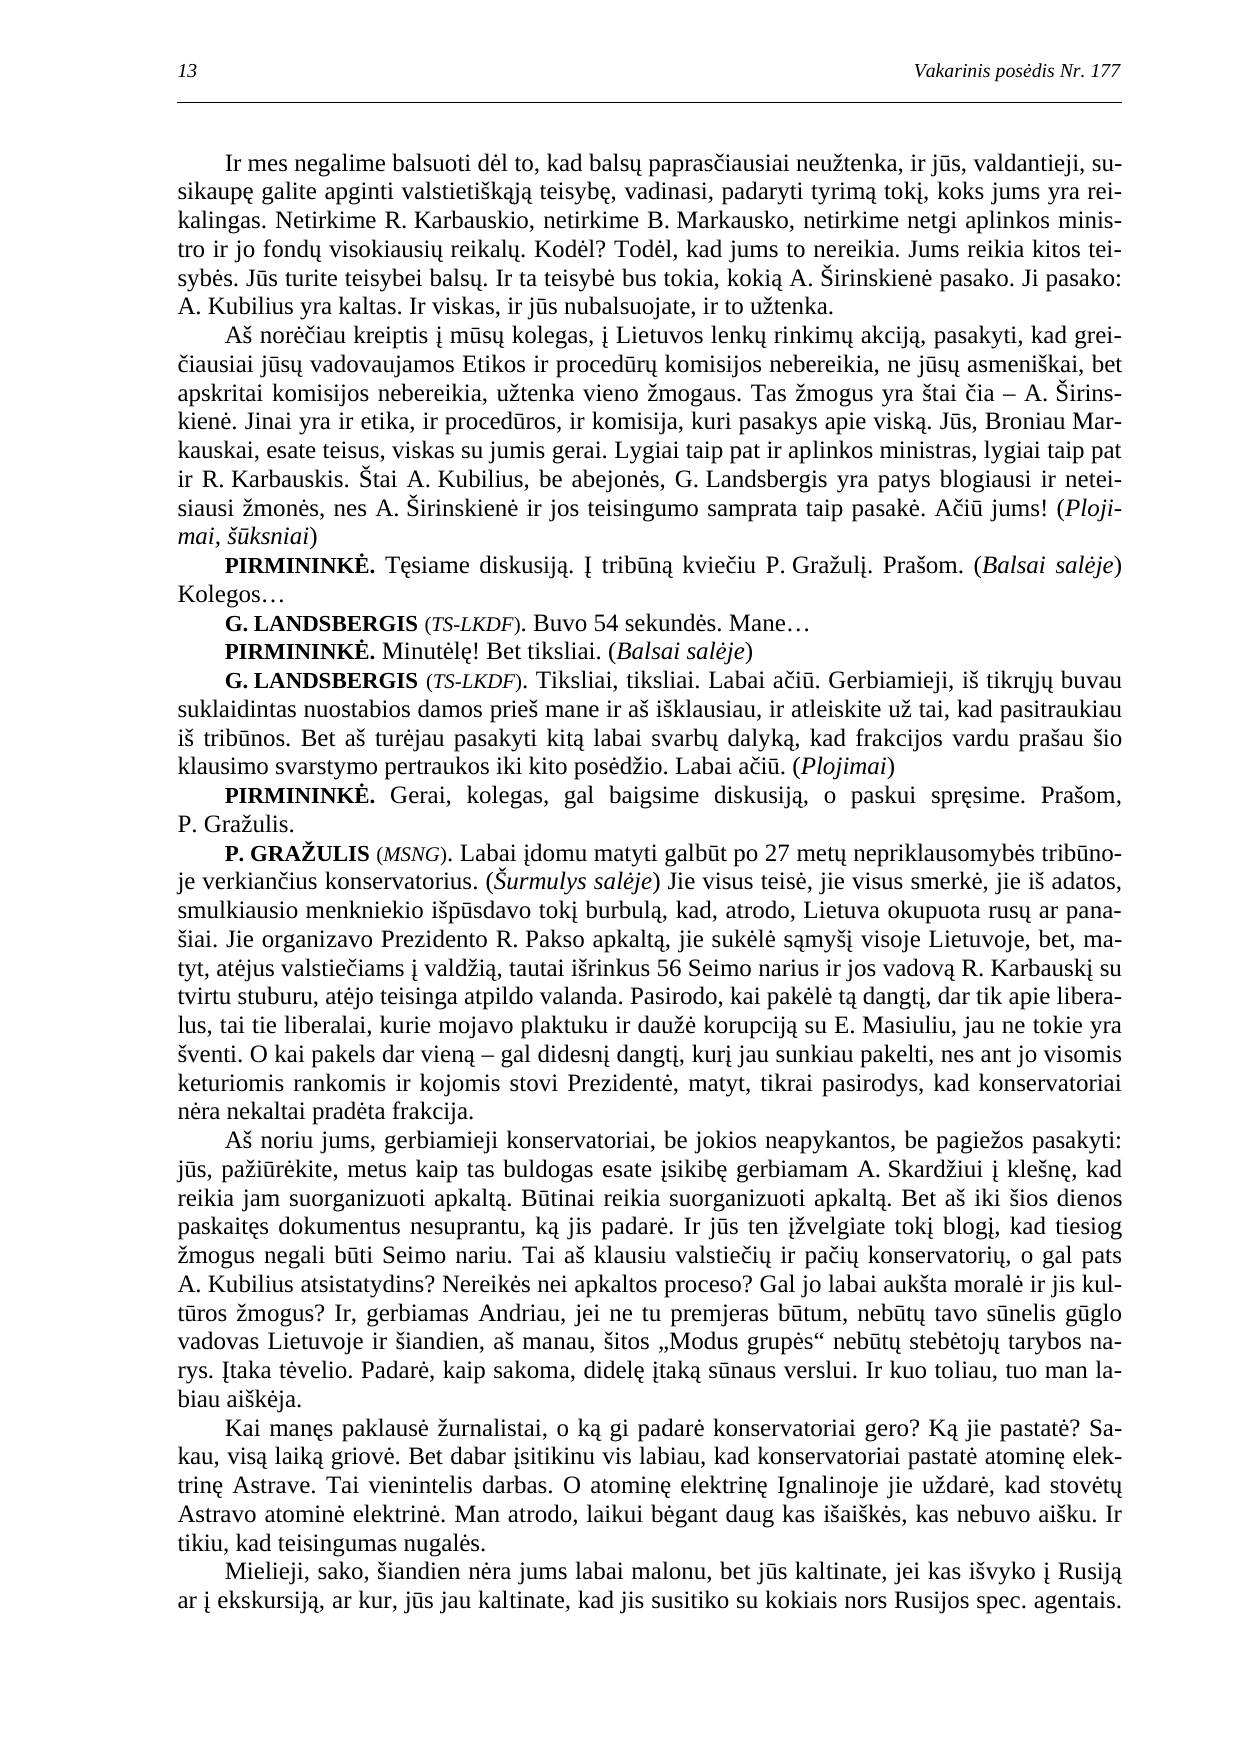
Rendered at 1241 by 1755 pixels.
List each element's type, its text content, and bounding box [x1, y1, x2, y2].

text Aš no­rė­čiau kreip­tis į mū­sų ko­le­gas, į Lie­tu­vos len­kų rin­ki­mų ak­ci­ją, pa­sa­ky­ti, kad grei­čiau­siai jū­sų va­do­vau­ja­mos Eti­kos ir pro­ce­dū­rų ko­mi­si­jos ne­be­rei­kia, ne jū­sų as­me­niš­kai, bet ap­skri­tai ko­mi­si­jos ne­be­rei­kia, už­ten­ka vie­no žmo­gaus. Tas žmo­gus yra štai čia – A. Ši­rins­kie­nė. Ji­nai yra ir eti­ka, ir pro­ce­dū­ros, ir ko­mi­si­ja, ku­ri pa­sa­kys apie vis­ką. Jūs, Bro­niau Mar­kaus­kai, esa­te tei­sus, vis­kas su ju­mis ge­rai. Ly­giai taip pat ir ap­lin­kos mi­nist­ras, ly­giai taip pat ir R. Kar­baus­kis. Štai A. Ku­bi­lius, be abe­jo­nės, G. Land­sber­gis yra pa­tys blo­giau­si ir ne­tei­siau­si žmo­nės, nes A. Ši­rins­kie­nė ir jos tei­sin­gu­mo sam­pra­ta taip pa­sa­kė. Ačiū jums! (Plo­ji­mai, šūks­niai) [177, 320, 1122, 550]
text G. LANDSBERGIS (TS-LKDF). Tiks­liai, tiks­liai. La­bai ačiū. Ger­bia­mie­ji, iš tik­rų­jų bu­vau su­klai­din­tas nuo­sta­bios da­mos prieš ma­ne ir aš iš­klau­siau, ir at­leis­ki­te už tai, kad pa­si­trau­kiau iš tri­bū­nos. Bet aš tu­rė­jau pa­sa­ky­ti ki­tą la­bai svar­bų da­ly­ką, kad frak­ci­jos var­du pra­šau šio klau­si­mo svars­ty­mo per­trau­kos iki ki­to po­sė­džio. La­bai ačiū. (Plo­ji­mai) [177, 665, 1122, 780]
text PIRMININKĖ. Mi­nu­tė­lę! Bet tiks­liai. (Bal­sai sa­lė­je) [177, 636, 1122, 665]
text Aš no­riu jums, ger­bia­mie­ji kon­ser­va­to­riai, be jo­kios ne­apy­kan­tos, be pa­gie­žos pa­sa­ky­ti: jūs, pa­žiū­rė­ki­te, me­tus kaip tas bul­do­gas esa­te įsi­ki­bę ger­bia­mam A. Skar­džiui į kleš­nę, kad rei­kia jam suor­ga­ni­zuo­ti ap­kal­tą. Bū­ti­nai rei­kia suor­ga­ni­zuo­ti ap­kal­tą. Bet aš iki šios die­nos pa­skai­tęs do­ku­men­tus ne­su­pran­tu, ką jis pa­da­rė. Ir jūs ten įžvel­gia­te to­kį blo­gį, kad tie­siog žmo­gus ne­ga­li bū­ti Sei­mo na­riu. Tai aš klau­siu vals­tie­čių ir pa­čių kon­ser­va­to­rių, o gal pats A. Ku­bi­lius at­si­sta­ty­dins? Ne­rei­kės nei ap­kal­tos pro­ce­so? Gal jo la­bai aukš­ta mo­ra­lė ir jis kul­tū­ros žmo­gus? Ir, ger­bia­mas An­driau, jei ne tu prem­je­ras bū­tum, ne­bū­tų ta­vo sū­ne­lis gūg­lo va­do­vas Lie­tu­vo­je ir šian­dien, aš ma­nau, ši­tos „Mo­dus gru­pės“ ne­bū­tų ste­bė­to­jų ta­ry­bos na­rys. Įta­ka tė­ve­lio. Pa­da­rė, kaip sa­ko­ma, di­de­lę įta­ką sū­naus ver­slui. Ir kuo to­liau, tuo man la­biau aiš­kė­ja. [177, 1125, 1122, 1413]
text G. LANDSBERGIS (TS-LKDF). Bu­vo 54 se­kun­dės. Ma­ne… [177, 608, 1122, 636]
text PIRMININKĖ. Tę­sia­me dis­ku­si­ją. Į tri­bū­ną kvie­čiu P. Gra­žu­lį. Pra­šom. (Bal­sai sa­lė­je) Ko­le­gos… [177, 550, 1122, 608]
text Ir mes ne­ga­li­me bal­suo­ti dėl to, kad bal­sų pa­pras­čiau­siai ne­už­ten­ka, ir jūs, val­dan­tie­ji, su­si­kau­pę ga­li­te ap­gin­ti vals­tie­tiš­ką­ją tei­sy­bę, va­di­na­si, pa­da­ry­ti ty­ri­mą to­kį, koks jums yra rei­ka­lin­gas. Ne­tir­ki­me R. Kar­baus­kio, ne­tir­ki­me B. Mar­kaus­ko, ne­tir­ki­me net­gi ap­lin­kos mi­nis­tro ir jo fon­dų vi­so­kiau­sių rei­ka­lų. Ko­dėl? To­dėl, kad jums to ne­rei­kia. Jums rei­kia ki­tos tei­sybės. Jūs tu­ri­te tei­sy­bei bal­sų. Ir ta tei­sy­bė bus to­kia, ko­kią A. Ši­rins­kie­nė pa­sa­ko. Ji pa­sa­ko: A. Ku­bi­lius yra kal­tas. Ir vis­kas, ir jūs nu­bal­suo­ja­te, ir to už­ten­ka. [177, 148, 1122, 320]
text Mie­lie­ji, sa­ko, šian­dien nė­ra jums la­bai ma­lo­nu, bet jūs kal­ti­na­te, jei kas iš­vy­ko į Ru­si­ją ar į eks­kur­si­ją, ar kur, jūs jau kal­ti­na­te, kad jis su­si­ti­ko su ko­kiais nors Ru­si­jos spec. agen­tais. [177, 1556, 1122, 1614]
text Kai ma­nęs pa­klau­sė žur­na­lis­tai, o ką gi pa­da­rė kon­ser­va­to­riai ge­ro? Ką jie pa­sta­tė? Sa­kau, vi­są lai­ką grio­vė. Bet da­bar įsi­ti­ki­nu vis la­biau, kad kon­ser­va­to­riai pa­sta­tė ato­mi­nę elek­tri­nę Ast­ra­ve. Tai vie­nin­te­lis dar­bas. O ato­mi­nę elek­tri­nę Ig­na­li­no­je jie už­da­rė, kad sto­vė­tų Ast­ra­vo ato­mi­nė elek­tri­nė. Man at­ro­do, lai­kui bė­gant daug kas iš­aiš­kės, kas ne­bu­vo aiš­ku. Ir ti­kiu, kad tei­sin­gu­mas nu­ga­lės. [177, 1413, 1122, 1556]
text PIRMININKĖ. Ge­rai, ko­le­gas, gal baig­si­me dis­ku­si­ją, o pas­kui sprę­si­me. Pra­šom, P. Gra­žu­lis. [177, 780, 1122, 838]
text P. GRAŽULIS (MSNG). La­bai įdo­mu ma­ty­ti gal­būt po 27 me­tų ne­pri­klau­so­my­bės tri­bū­no­je ver­kian­čius kon­ser­va­to­rius. (Šur­mu­lys sa­lė­je) Jie vi­sus tei­sė, jie vi­sus smer­kė, jie iš ada­tos, smul­kiau­sio men­knie­kio iš­pūs­da­vo to­kį bur­bu­lą, kad, at­ro­do, Lie­tu­va oku­puo­ta ru­sų ar pa­na­šiai. Jie or­ga­ni­za­vo Pre­zi­den­to R. Pa­kso ap­kal­tą, jie su­kė­lė są­my­šį vi­so­je Lie­tu­vo­je, bet, ma­tyt, at­ėjus vals­tie­čiams į val­džią, tau­tai iš­rin­kus 56 Sei­mo na­rius ir jos va­do­vą R. Kar­baus­kį su tvir­tu stu­bu­ru, at­ėjo tei­sin­ga at­pil­do va­lan­da. Pa­si­ro­do, kai pa­kė­lė tą dang­tį, dar tik apie li­be­ra­lus, tai tie li­be­ra­lai, ku­rie mo­ja­vo plak­tu­ku ir dau­žė ko­rup­ci­ją su E. Ma­siu­liu, jau ne to­kie yra šven­ti. O kai pa­kels dar vie­ną – gal di­des­nį dang­tį, ku­rį jau sun­kiau pa­kel­ti, nes ant jo vi­so­mis ke­tu­rio­mis ran­ko­mis ir ko­jo­mis sto­vi Pre­zi­den­tė, ma­tyt, tik­rai pa­si­ro­dys, kad kon­ser­va­to­riai nė­ra ne­kal­tai pra­dė­ta frak­ci­ja. [177, 838, 1122, 1125]
